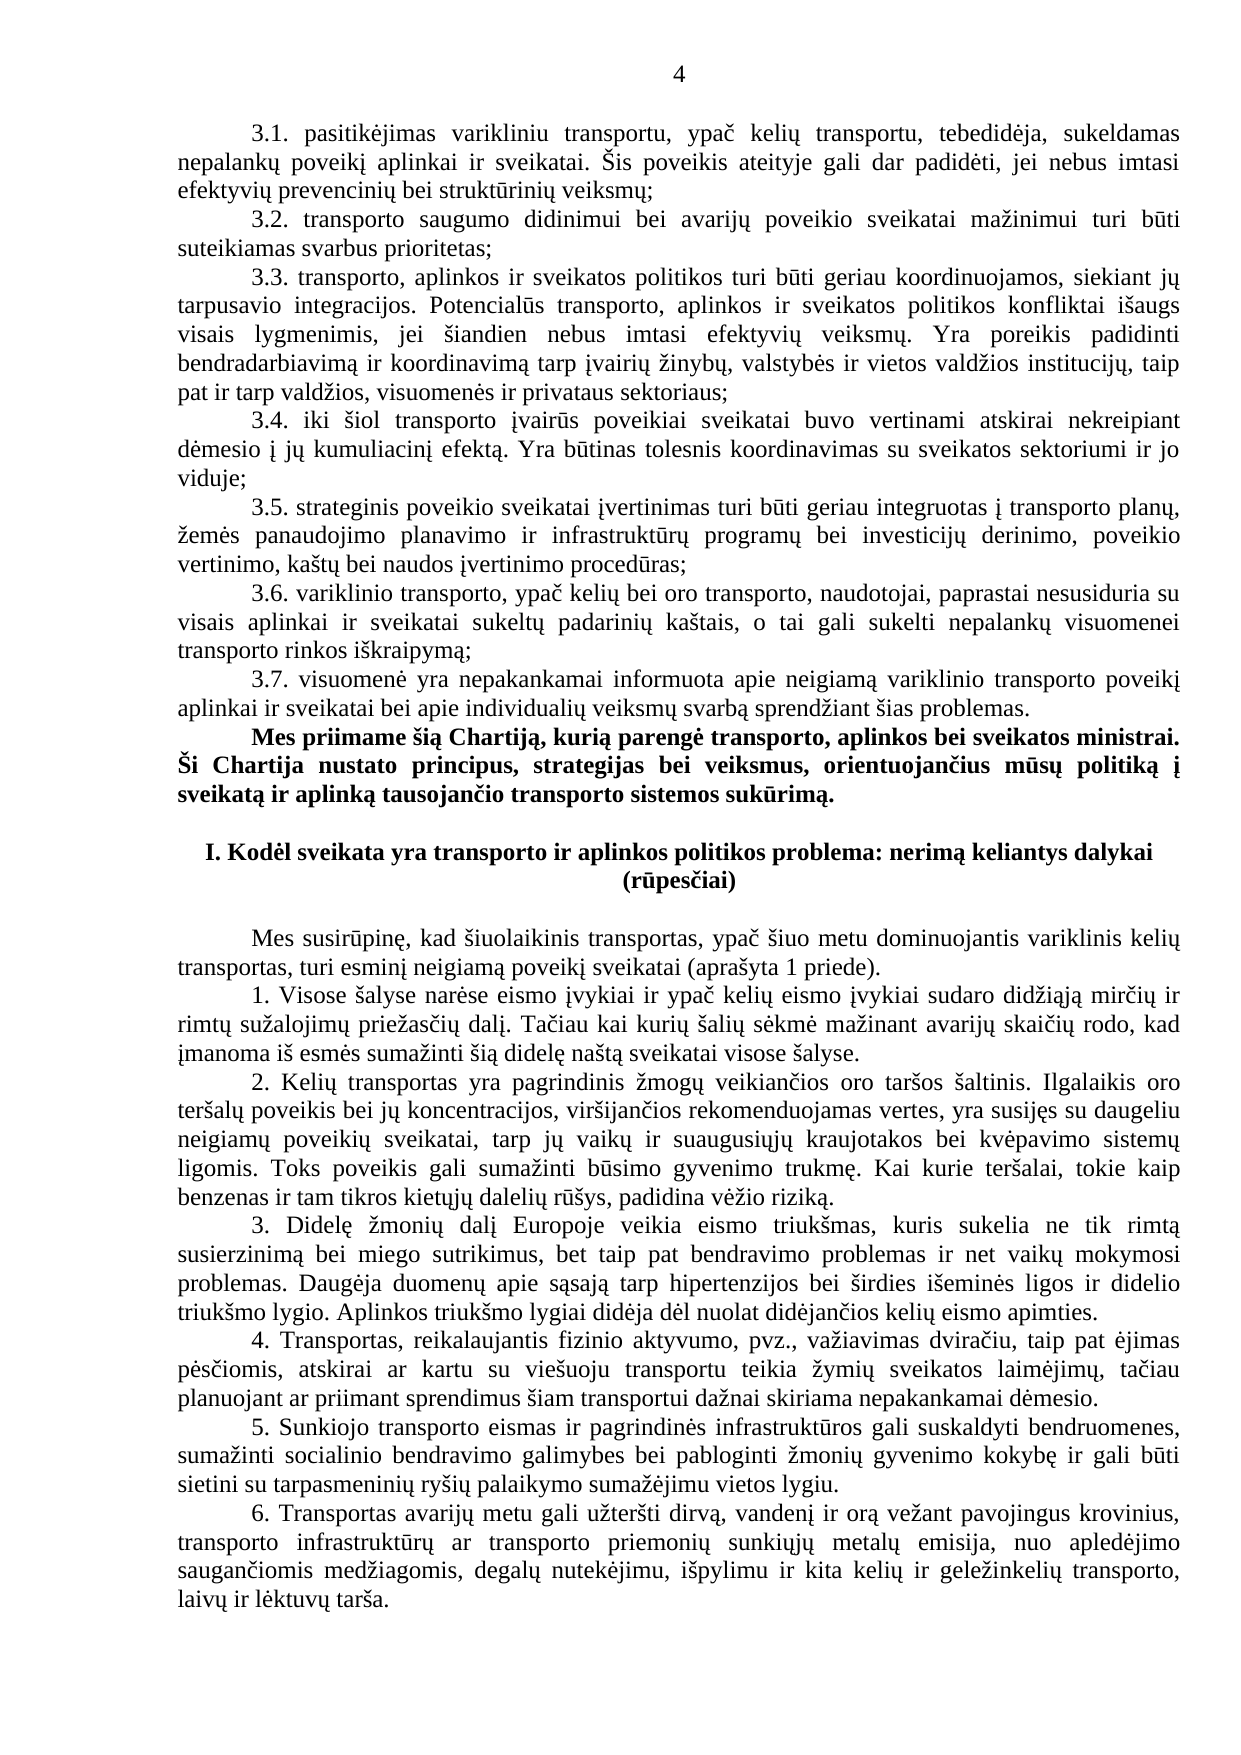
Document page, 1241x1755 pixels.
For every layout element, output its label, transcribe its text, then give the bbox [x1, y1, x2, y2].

text 3.2. transporto saugumo didinimui bei avarijų poveikio sveikatai mažinimui turi būti suteikiamas svarbus prioritetas; [177, 204, 1181, 262]
text 3.3. transporto, aplinkos ir sveikatos politikos turi būti geriau koordinuojamos, siekiant jų tarpusavio integracijos. Potencialūs transporto, aplinkos ir sveikatos politikos konfliktai išaugs visais lygmenimis, jei šiandien nebus imtasi efektyvių veiksmų. Yra poreikis padidinti bendradarbiavimą ir koordinavimą tarp įvairių žinybų, valstybės ir vietos valdžios institucijų, taip pat ir tarp valdžios, visuomenės ir privataus sektoriaus; [177, 262, 1181, 406]
text I. Kodėl sveikata yra transporto ir aplinkos politikos problema: nerimą keliantys dalykai (rūpesčiai) [177, 837, 1181, 894]
text 3.1. pasitikėjimas varikliniu transportu, ypač kelių transportu, tebedidėja, sukeldamas nepalankų poveikį aplinkai ir sveikatai. Šis poveikis ateityje gali dar padidėti, jei nebus imtasi efektyvių prevencinių bei struktūrinių veiksmų; [177, 118, 1181, 204]
text 3.5. strateginis poveikio sveikatai įvertinimas turi būti geriau integruotas į transporto planų, žemės panaudojimo planavimo ir infrastruktūrų programų bei investicijų derinimo, poveikio vertinimo, kaštų bei naudos įvertinimo procedūras; [177, 492, 1181, 578]
text Mes susirūpinę, kad šiuolaikinis transportas, ypač šiuo metu dominuojantis variklinis kelių transportas, turi esminį neigiamą poveikį sveikatai (aprašyta 1 priede). [177, 923, 1181, 981]
text 6. Transportas avarijų metu gali užteršti dirvą, vandenį ir orą vežant pavojingus krovinius, transporto infrastruktūrų ar transporto priemonių sunkiųjų metalų emisija, nuo apledėjimo saugančiomis medžiagomis, degalų nutekėjimu, išpylimu ir kita kelių ir geležinkelių transporto, laivų ir lėktuvų tarša. [177, 1498, 1181, 1613]
text 5. Sunkiojo transporto eismas ir pagrindinės infrastruktūros gali suskaldyti bendruomenes, sumažinti socialinio bendravimo galimybes bei pabloginti žmonių gyvenimo kokybę ir gali būti sietini su tarpasmeninių ryšių palaikymo sumažėjimu vietos lygiu. [177, 1412, 1181, 1498]
text 3. Didelę žmonių dalį Europoje veikia eismo triukšmas, kuris sukelia ne tik rimtą susierzinimą bei miego sutrikimus, bet taip pat bendravimo problemas ir net vaikų mokymosi problemas. Daugėja duomenų apie sąsają tarp hipertenzijos bei širdies išeminės ligos ir didelio triukšmo lygio. Aplinkos triukšmo lygiai didėja dėl nuolat didėjančios kelių eismo apimties. [177, 1211, 1181, 1326]
text 2. Kelių transportas yra pagrindinis žmogų veikiančios oro taršos šaltinis. Ilgalaikis oro teršalų poveikis bei jų koncentracijos, viršijančios rekomenduojamas vertes, yra susijęs su daugeliu neigiamų poveikių sveikatai, tarp jų vaikų ir suaugusiųjų kraujotakos bei kvėpavimo sistemų ligomis. Toks poveikis gali sumažinti būsimo gyvenimo trukmę. Kai kurie teršalai, tokie kaip benzenas ir tam tikros kietųjų dalelių rūšys, padidina vėžio riziką. [177, 1067, 1181, 1211]
text Mes priimame šią Chartiją, kurią parengė transporto, aplinkos bei sveikatos ministrai. Ši Chartija nustato principus, strategijas bei veiksmus, orientuojančius mūsų politiką į sveikatą ir aplinką tausojančio transporto sistemos sukūrimą. [177, 722, 1181, 808]
text 4. Transportas, reikalaujantis fizinio aktyvumo, pvz., važiavimas dviračiu, taip pat ėjimas pėsčiomis, atskirai ar kartu su viešuoju transportu teikia žymių sveikatos laimėjimų, tačiau planuojant ar priimant sprendimus šiam transportui dažnai skiriama nepakankamai dėmesio. [177, 1326, 1181, 1412]
text 3.6. variklinio transporto, ypač kelių bei oro transporto, naudotojai, paprastai nesusiduria su visais aplinkai ir sveikatai sukeltų padarinių kaštais, o tai gali sukelti nepalankų visuomenei transporto rinkos iškraipymą; [177, 578, 1181, 664]
text 1. Visose šalyse narėse eismo įvykiai ir ypač kelių eismo įvykiai sudaro didžiąją mirčių ir rimtų sužalojimų priežasčių dalį. Tačiau kai kurių šalių sėkmė mažinant avarijų skaičių rodo, kad įmanoma iš esmės sumažinti šią didelę naštą sveikatai visose šalyse. [177, 981, 1181, 1067]
text 3.4. iki šiol transporto įvairūs poveikiai sveikatai buvo vertinami atskirai nekreipiant dėmesio į jų kumuliacinį efektą. Yra būtinas tolesnis koordinavimas su sveikatos sektoriumi ir jo viduje; [177, 406, 1181, 492]
text 3.7. visuomenė yra nepakankamai informuota apie neigiamą variklinio transporto poveikį aplinkai ir sveikatai bei apie individualių veiksmų svarbą sprendžiant šias problemas. [177, 664, 1181, 722]
